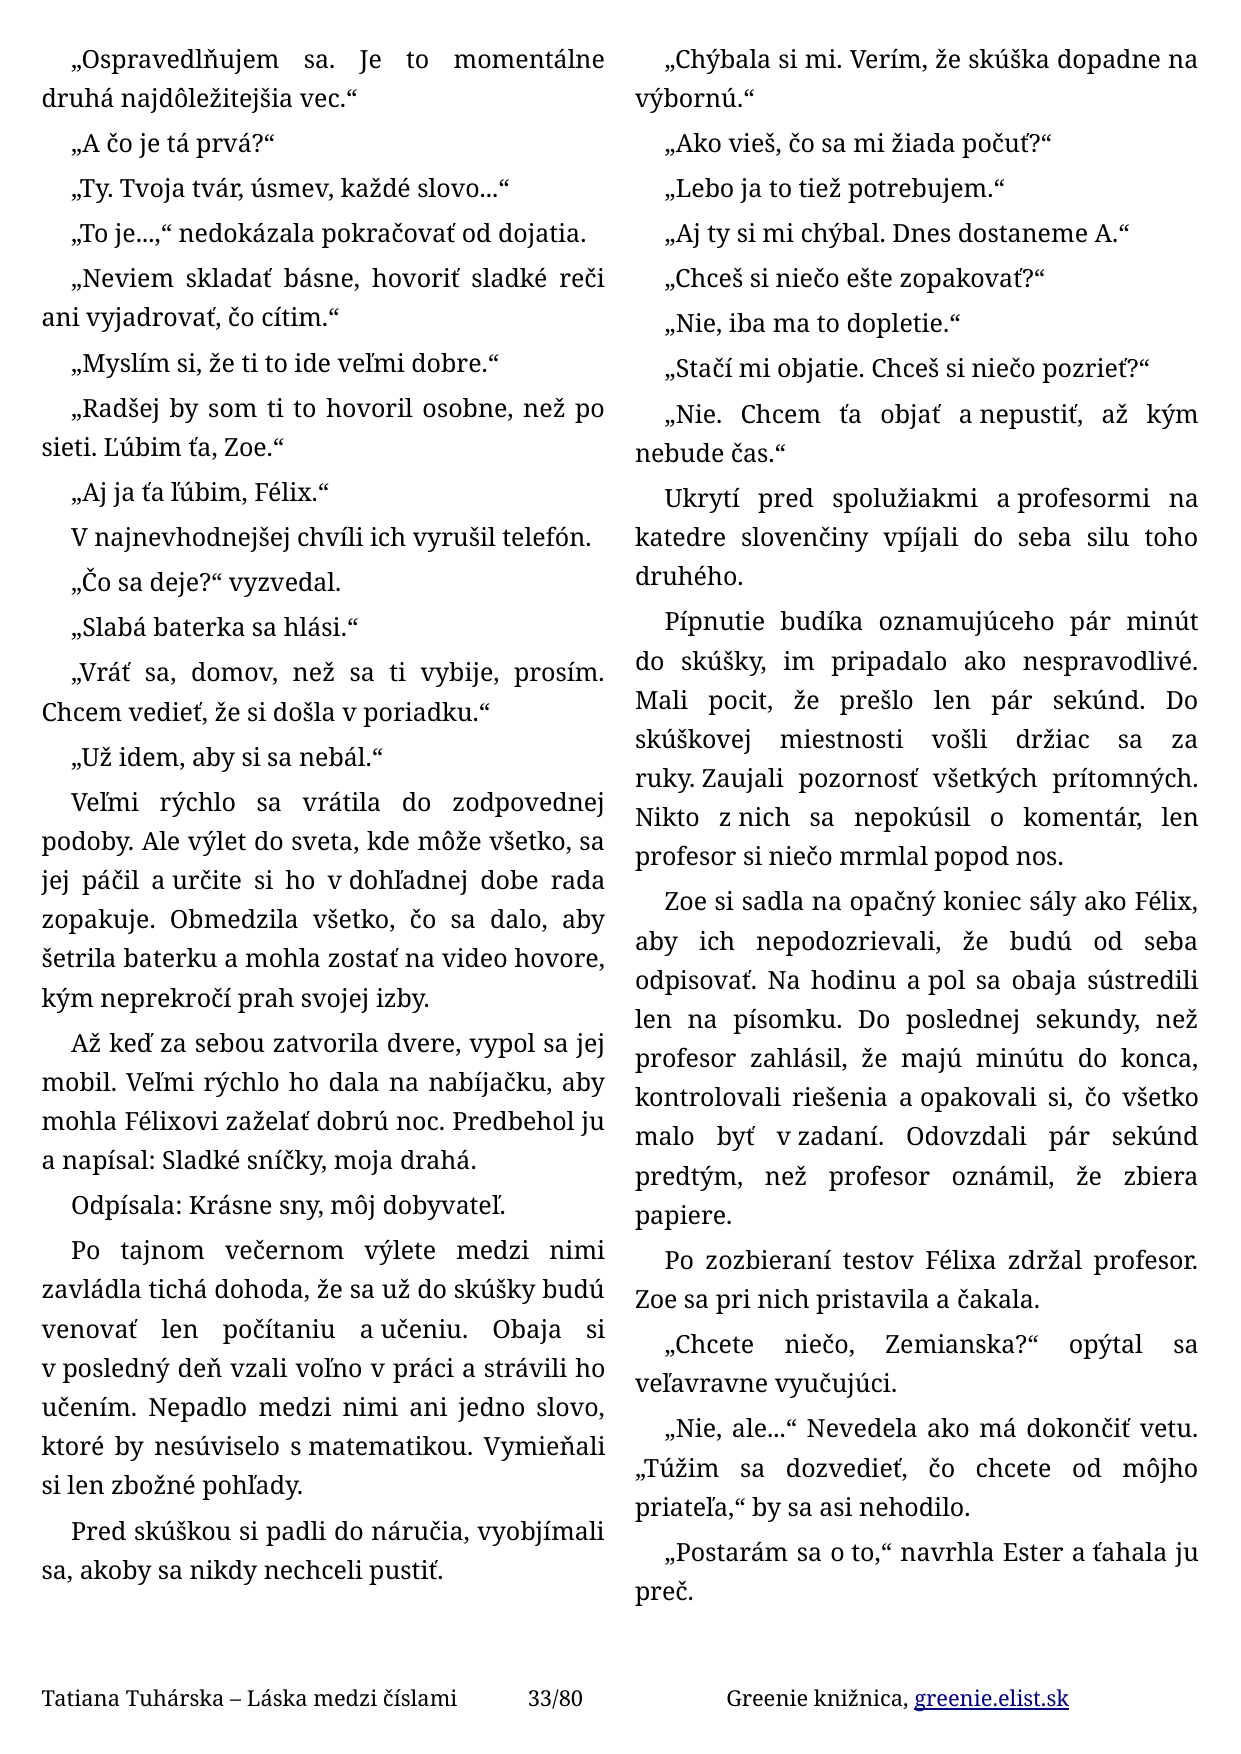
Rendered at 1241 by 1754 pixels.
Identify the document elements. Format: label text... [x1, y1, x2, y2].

text „Neviem skladať básne, hovoriť sladké reči ani vyjadrovať, čo cítim.“ [41, 261, 605, 334]
text Zoe si sadla na opačný koniec sály ako Félix, aby ich nepodozrievali, že budú od seba odpisovať. Na hodinu a pol sa obaja sústredili len na písomku. Do poslednej sekundy, než profesor zahlásil, že majú minútu do konca, kontrolovali riešenia a opakovali si, čo všetko malo byť v zadaní. Odovzdali pár sekúnd predtým, než profesor oznámil, že zbiera papiere. [635, 884, 1199, 1231]
text „Čo sa deje?“ vyzvedal. [41, 565, 605, 599]
text „Stačí mi objatie. Chceš si niečo pozrieť?“ [635, 351, 1199, 385]
text „Nie, iba ma to dopletie.“ [635, 306, 1199, 340]
text Pípnutie budíka oznamujúceho pár minút do skúšky, im pripadalo ako nespravodlivé. Mali pocit, že prešlo len pár sekúnd. Do skúškovej miestnosti vošli držiac sa za ruky. Zaujali pozornosť všetkých prítomných. Nikto z nich sa nepokúsil o komentár, len profesor si niečo mrmlal popod nos. [635, 604, 1199, 873]
text „Lebo ja to tiež potrebujem.“ [635, 171, 1199, 205]
text „Myslím si, že ti to ide veľmi dobre.“ [41, 345, 605, 379]
text „Slabá baterka sa hlási.“ [41, 610, 605, 644]
text „Postarám sa o to,“ navrhla Ester a ťahala ju preč. [635, 1534, 1199, 1608]
text „Ako vieš, čo sa mi žiada počuť?“ [635, 126, 1199, 160]
text „Chcete niečo, Zemianska?“ opýtal sa veľavravne vyučujúci. [635, 1327, 1199, 1400]
text „Ospravedlňujem sa. Je to momentálne druhá najdôležitejšia vec.“ [41, 41, 605, 114]
text „Aj ja ťa ľúbim, Félix.“ [41, 474, 605, 509]
text „Vráť sa, domov, než sa ti vybije, prosím. Chcem vedieť, že si došla v poriadku.“ [41, 655, 605, 728]
text „Radšej by som ti to hovoril osobne, než po sieti. Ľúbim ťa, Zoe.“ [41, 390, 605, 463]
text „Aj ty si mi chýbal. Dnes dostaneme A.“ [635, 216, 1199, 250]
text „Chceš si niečo ešte zopakovať?“ [635, 261, 1199, 295]
text Pred skúškou si padli do náručia, vyobjímali sa, akoby sa nikdy nechceli pustiť. [41, 1513, 605, 1586]
text „A čo je tá prvá?“ [41, 126, 605, 160]
text Veľmi rýchlo sa vrátila do zodpovednej podoby. Ale výlet do sveta, kde môže všetko, sa jej páčil a určite si ho v dohľadnej dobe rada zopakuje. Obmedzila všetko, čo sa dalo, aby šetrila baterku a mohla zostať na video hovore, kým neprekročí prah svojej izby. [41, 784, 605, 1014]
text Až keď za sebou zatvorila dvere, vypol sa jej mobil. Veľmi rýchlo ho dala na nabíjačku, aby mohla Félixovi zaželať dobrú noc. Predbehol ju a napísal: Sladké sníčky, moja drahá. [41, 1025, 605, 1177]
text „Už idem, aby si sa nebál.“ [41, 739, 605, 773]
text Odpísala: Krásne sny, môj dobyvateľ. [41, 1188, 605, 1222]
text „Nie, ale...“ Nevedela ako má dokončiť vetu. „Túžim sa dozvedieť, čo chcete od môjho priateľa,“ by sa asi nehodilo. [635, 1411, 1199, 1523]
text Ukrytí pred spolužiakmi a profesormi na katedre slovenčiny vpíjali do seba silu toho druhého. [635, 481, 1199, 593]
text „To je...,“ nedokázala pokračovať od dojatia. [41, 216, 605, 250]
text „Nie. Chcem ťa objať a nepustiť, až kým nebude čas.“ [635, 396, 1199, 469]
text V najnevhodnejšej chvíli ich vyrušil telefón. [41, 520, 605, 554]
text Po zozbieraní testov Félixa zdržal profesor. Zoe sa pri nich pristavila a čakala. [635, 1242, 1199, 1316]
text „Chýbala si mi. Verím, že skúška dopadne na výbornú.“ [635, 41, 1199, 114]
text „Ty. Tvoja tvár, úsmev, každé slovo...“ [41, 171, 605, 205]
text Po tajnom večernom výlete medzi nimi zavládla tichá dohoda, že sa už do skúšky budú venovať len počítaniu a učeniu. Obaja si v posledný deň vzali voľno v práci a strávili ho učením. Nepadlo medzi nimi ani jedno slovo, ktoré by nesúviselo s matematikou. Vymieňali si len zbožné pohľady. [41, 1233, 605, 1502]
